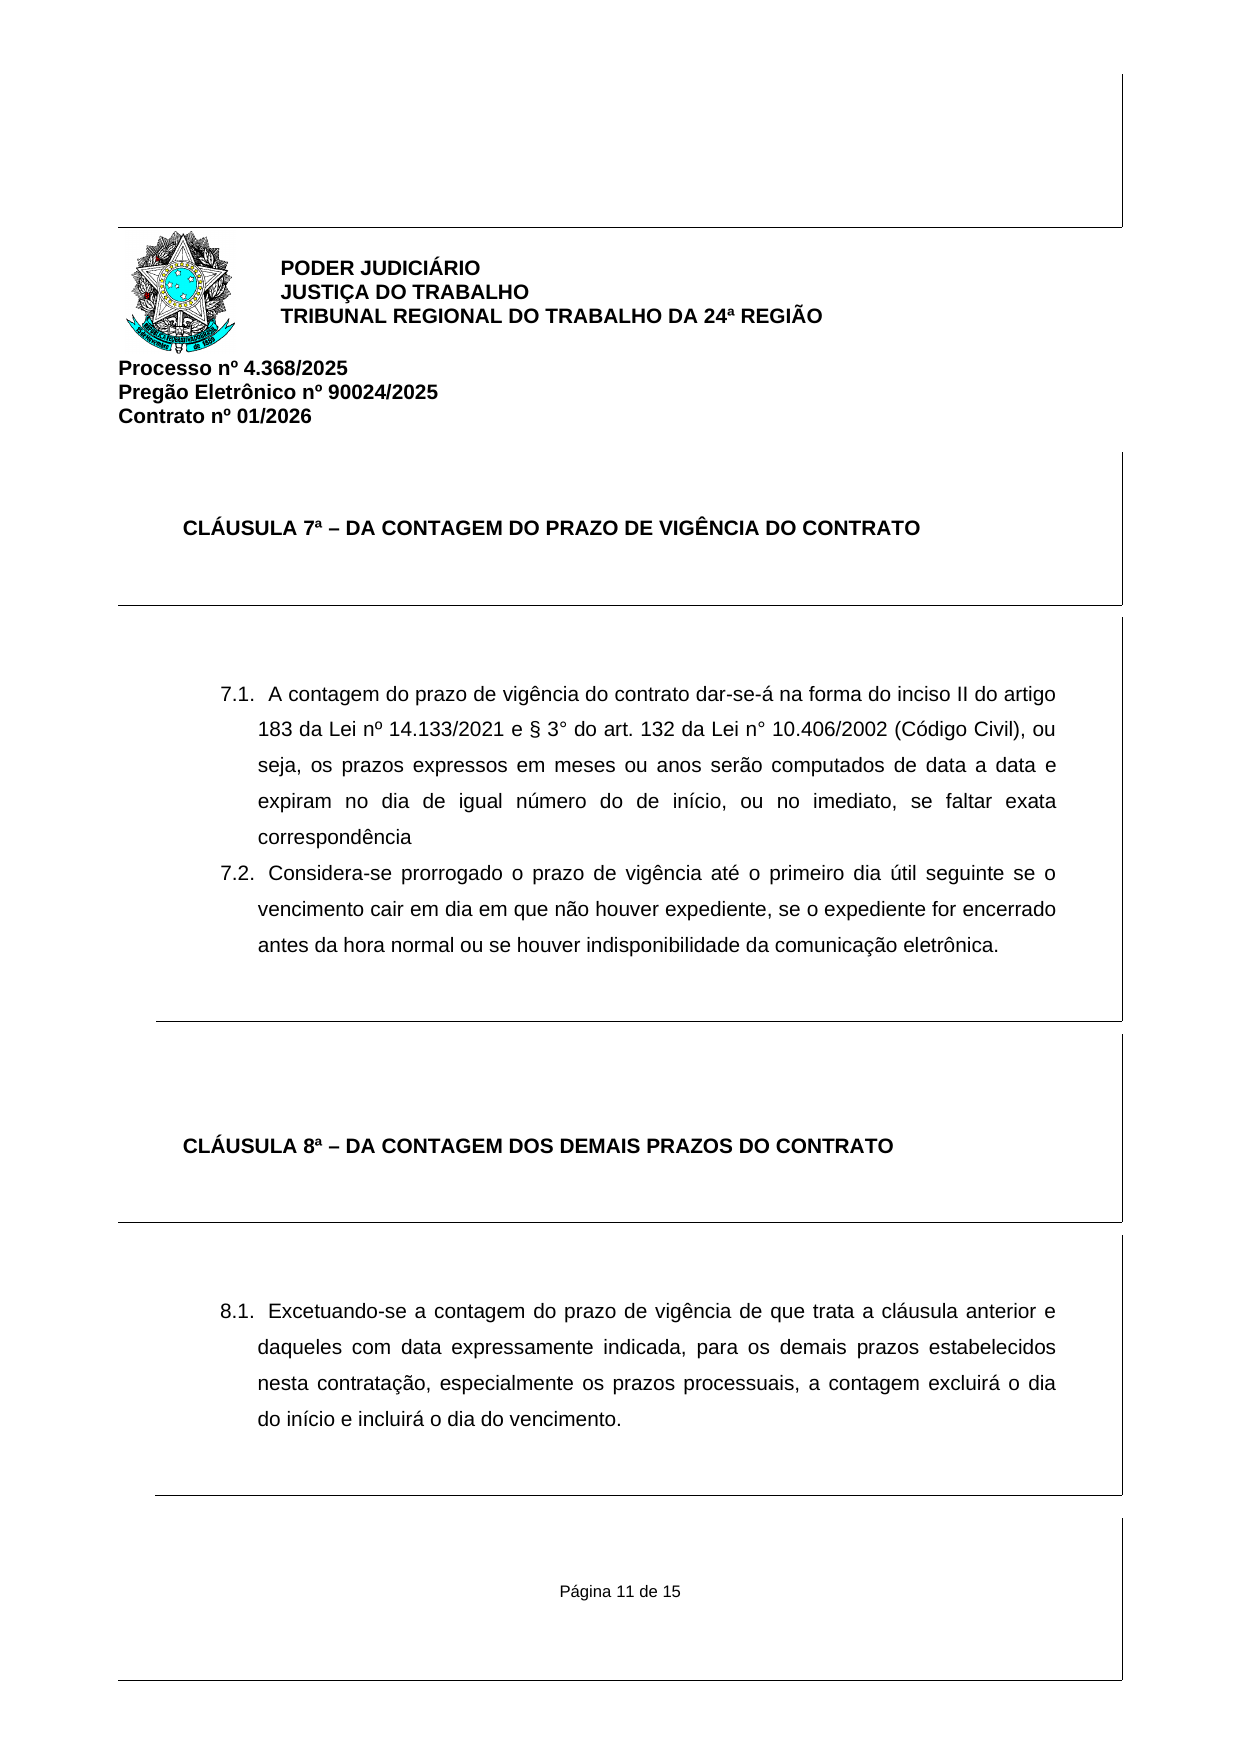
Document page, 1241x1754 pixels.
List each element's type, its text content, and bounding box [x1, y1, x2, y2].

list A contagem do prazo de vigência do contrato dar-se-á na forma do inciso II do artigo 183 da Lei nº 14.133/2021 e § 3° do art. 132 da Lei n° 10.406/2002 (Código Civil), ou seja, os prazos expressos em meses ou anos serão computados de data a data e expiram no dia de igual número do de início, ou no imediato, se faltar exata correspondência [156, 617, 1122, 796]
list Excetuando-se a contagem do prazo de vigência de que trata a cláusula anterior e daqueles com data expressamente indicada, para os demais prazos estabelecidos nesta contratação, especialmente os prazos processuais, a contagem excluirá o dia do início e incluirá o dia do vencimento. [155, 1234, 1122, 1495]
list Considera-se prorrogado o prazo de vigência até o primeiro dia útil seguinte se o vencimento cair em dia em que não houver expediente, se o expediente for encerrado antes da hora normal ou se houver indisponibilidade da comunicação eletrônica. [156, 796, 1122, 1021]
text CLÁUSULA 7ª – DA CONTAGEM DO PRAZO DE VIGÊNCIA DO CONTRATO [118, 452, 1122, 605]
text CLÁUSULA 8ª – DA CONTAGEM DOS DEMAIS PRAZOS DO CONTRATO [118, 1069, 1122, 1222]
